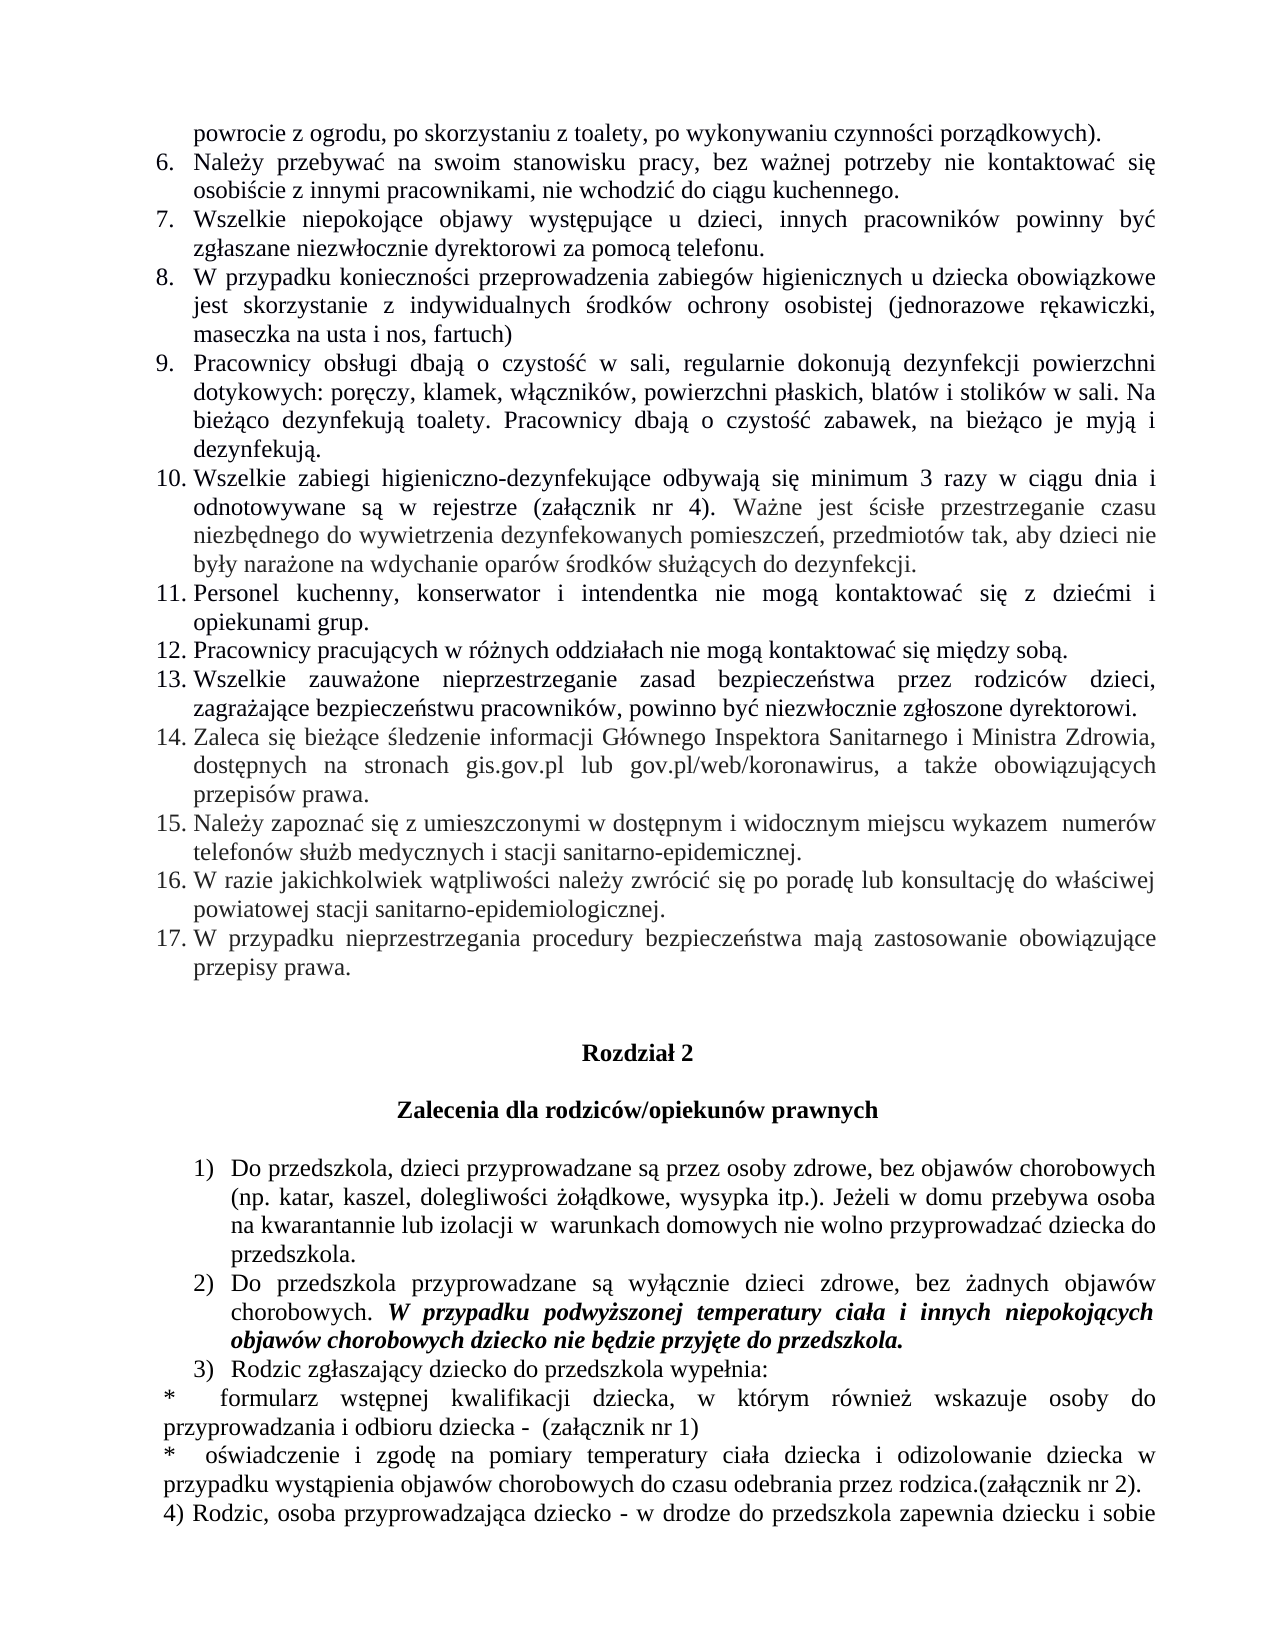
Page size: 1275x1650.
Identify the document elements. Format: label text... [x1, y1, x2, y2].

list Należy zapoznać się z umieszczonymi w dostępnym i widocznym miejscu wykazem numerów telefonów służb medycznych i stacji sanitarno-epidemicznej. [156, 808, 1157, 866]
list Do przedszkola, dzieci przyprowadzane są przez osoby zdrowe, bez objawów chorobowych (np. katar, kaszel, dolegliwości żołądkowe, wysypka itp.). Jeżeli w domu przebywa osoba na kwarantannie lub izolacji w warunkach domowych nie wolno przyprowadzać dziecka do przedszkola. [193, 1153, 1157, 1268]
list Należy przebywać na swoim stanowisku pracy, bez ważnej potrzeby nie kontaktować się osobiście z innymi pracownikami, nie wchodzić do ciągu kuchennego. [156, 147, 1157, 204]
list powrocie z ogrodu, po skorzystaniu z toalety, po wykonywaniu czynności porządkowych). [156, 118, 1157, 147]
list Wszelkie niepokojące objawy występujące u dzieci, innych pracowników powinny być zgłaszane niezwłocznie dyrektorowi za pomocą telefonu. [156, 204, 1157, 262]
list * oświadczenie i zgodę na pomiary temperatury ciała dziecka i odizolowanie dziecka w przypadku wystąpienia objawów chorobowych do czasu odebrania przez rodzica.(załącznik nr 2). [118, 1441, 1157, 1498]
list Zaleca się bieżące śledzenie informacji Głównego Inspektora Sanitarnego i Ministra Zdrowia, dostępnych na stronach gis.gov.pl lub gov.pl/web/koronawirus, a także obowiązujących przepisów prawa. [156, 722, 1157, 808]
list Personel kuchenny, konserwator i intendentka nie mogą kontaktować się z dziećmi i opiekunami grup. [156, 578, 1157, 636]
list Wszelkie zabiegi higieniczno-dezynfekujące odbywają się minimum 3 razy w ciągu dnia i odnotowywane są w rejestrze (załącznik nr 4). Ważne jest ścisłe przestrzeganie czasu niezbędnego do wywietrzenia dezynfekowanych pomieszczeń, przedmiotów tak, aby dzieci nie były narażone na wdychanie oparów środków służących do dezynfekcji. [156, 463, 1157, 578]
list 4) Rodzic, osoba przyprowadzająca dziecko - w drodze do przedszkola zapewnia dziecku i sobie [118, 1498, 1157, 1527]
list * formularz wstępnej kwalifikacji dziecka, w którym również wskazuje osoby do przyprowadzania i odbioru dziecka - (załącznik nr 1) [118, 1383, 1157, 1441]
list Pracownicy pracujących w różnych oddziałach nie mogą kontaktować się między sobą. [156, 636, 1157, 664]
list Wszelkie zauważone nieprzestrzeganie zasad bezpieczeństwa przez rodziców dzieci, zagrażające bezpieczeństwu pracowników, powinno być niezwłocznie zgłoszone dyrektorowi. [156, 664, 1157, 722]
list W razie jakichkolwiek wątpliwości należy zwrócić się po poradę lub konsultację do właściwej powiatowej stacji sanitarno-epidemiologicznej. [156, 866, 1157, 923]
list Pracownicy obsługi dbają o czystość w sali, regularnie dokonują dezynfekcji powierzchni dotykowych: poręczy, klamek, włączników, powierzchni płaskich, blatów i stolików w sali. Na bieżąco dezynfekują toalety. Pracownicy dbają o czystość zabawek, na bieżąco je myją i dezynfekują. [156, 348, 1157, 463]
list Rodzic zgłaszający dziecko do przedszkola wypełnia: [193, 1354, 1157, 1383]
list W przypadku nieprzestrzegania procedury bezpieczeństwa mają zastosowanie obowiązujące przepisy prawa. [156, 923, 1157, 981]
text Rozdział 2 [118, 1038, 1157, 1067]
list Do przedszkola przyprowadzane są wyłącznie dzieci zdrowe, bez żadnych objawów chorobowych. W przypadku podwyższonej temperatury ciała i innych niepokojących objawów chorobowych dziecko nie będzie przyjęte do przedszkola. [193, 1268, 1157, 1354]
text Zalecenia dla rodziców/opiekunów prawnych [118, 1096, 1157, 1124]
list W przypadku konieczności przeprowadzenia zabiegów higienicznych u dziecka obowiązkowe jest skorzystanie z indywidualnych środków ochrony osobistej (jednorazowe rękawiczki, maseczka na usta i nos, fartuch) [156, 262, 1157, 348]
